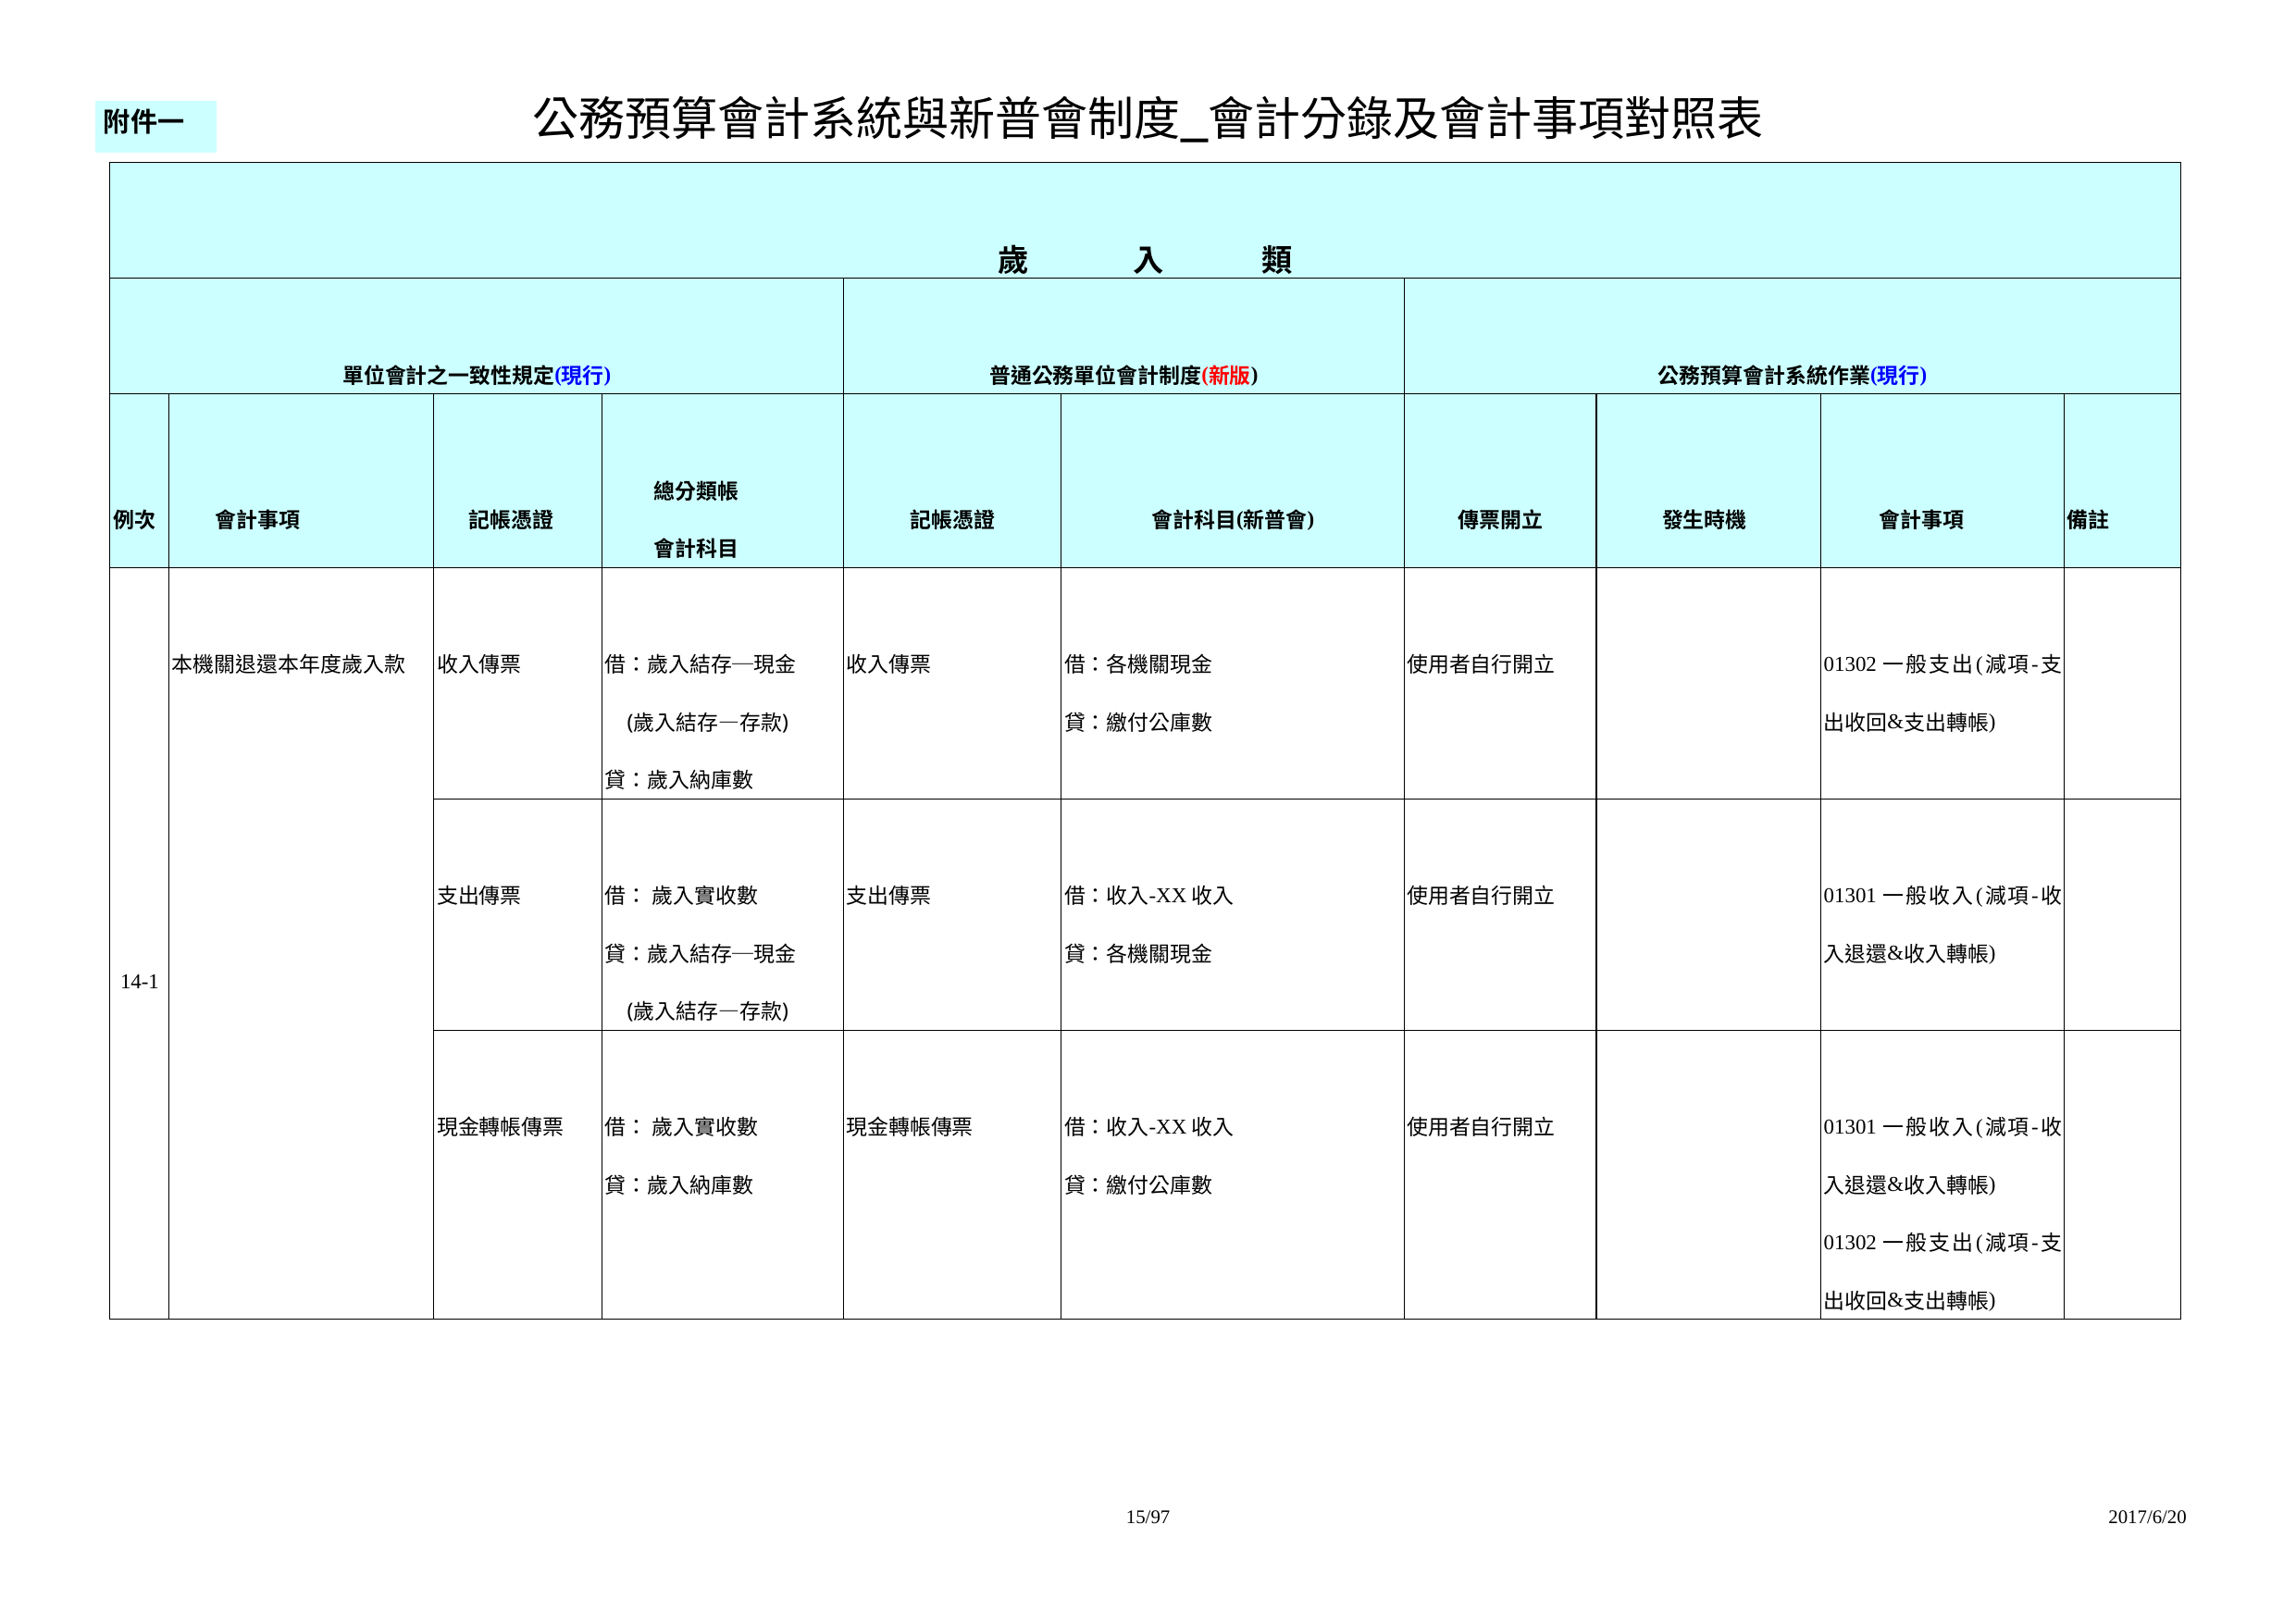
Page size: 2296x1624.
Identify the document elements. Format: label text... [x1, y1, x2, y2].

table_cell 借：各機關現金 貸：繳付公庫數 [1061, 568, 1404, 799]
table_cell 01302一般支出(減項-支出收回&支出轉帳) [1821, 568, 2064, 799]
table_cell 支出傳票 [434, 800, 602, 1030]
table_cell [1597, 800, 1820, 1030]
table_cell 會計事項 [1821, 394, 2064, 567]
table_cell [1597, 1031, 1820, 1319]
table_cell 借：收入-XX收入 貸：各機關現金 [1061, 800, 1404, 1030]
table_cell 發生時機 [1597, 394, 1820, 567]
table_cell 單位會計之一致性規定(現行) [110, 279, 843, 393]
table_cell 收入傳票 [844, 568, 1061, 799]
table_cell 使用者自行開立 [1405, 1031, 1595, 1319]
table_cell [2065, 1031, 2180, 1319]
table_cell [2065, 568, 2180, 799]
table_header [2181, 162, 2186, 278]
table_cell 記帳憑證 [434, 394, 602, 567]
table_cell 會計科目(新普會) [1061, 394, 1404, 567]
table_header 歲 入 類 [110, 163, 2180, 278]
table_cell 01301一般收入(減項-收入退還&收入轉帳) 01302一般支出(減項-支出收回&支出轉帳) [1821, 1031, 2064, 1319]
table_cell 會計事項 [169, 394, 433, 567]
table_cell [2181, 799, 2186, 1030]
table_cell 例次 [110, 394, 168, 567]
table_cell [2181, 1030, 2186, 1319]
table_cell 使用者自行開立 [1405, 800, 1595, 1030]
table_cell 借：歲入結存─現金 (歲入結存—存款) 貸：歲入納庫數 [602, 568, 843, 799]
table_cell [1597, 568, 1820, 799]
table_cell 總分類帳 會計科目 [602, 394, 843, 567]
table_header 歲 入 類 [95, 101, 217, 153]
table_cell 01301一般收入(減項-收入退還&收入轉帳) [1821, 800, 2064, 1030]
table_cell [2181, 567, 2186, 799]
table_cell 支出傳票 [844, 800, 1061, 1030]
table_cell 本機關退還本年度歲入款 [169, 568, 433, 1319]
table_cell 記帳憑證 [844, 394, 1061, 567]
table_cell 借：收入-XX收入 貸：繳付公庫數 [1061, 1031, 1404, 1319]
table_cell 14-1 [110, 568, 168, 1319]
table_cell 使用者自行開立 [1405, 568, 1595, 799]
table_cell 收入傳票 [434, 568, 602, 799]
table_cell 普通公務單位會計制度(新版) [844, 279, 1404, 393]
table_cell 公務預算會計系統作業(現行) [1405, 279, 2180, 393]
table_cell 借： 歲入實收數 貸：歲入結存─現金 (歲入結存—存款) [602, 800, 843, 1030]
table_cell 傳票開立 [1405, 394, 1595, 567]
table_cell 現金轉帳傳票 [434, 1031, 602, 1319]
table_cell 備註 [2065, 394, 2180, 567]
table_cell [2181, 278, 2186, 393]
table_cell 借： 歲入實收數 貸：歲入納庫數 [602, 1031, 843, 1319]
table_cell [2065, 800, 2180, 1030]
table_cell 現金轉帳傳票 [844, 1031, 1061, 1319]
table_cell [2181, 393, 2186, 567]
